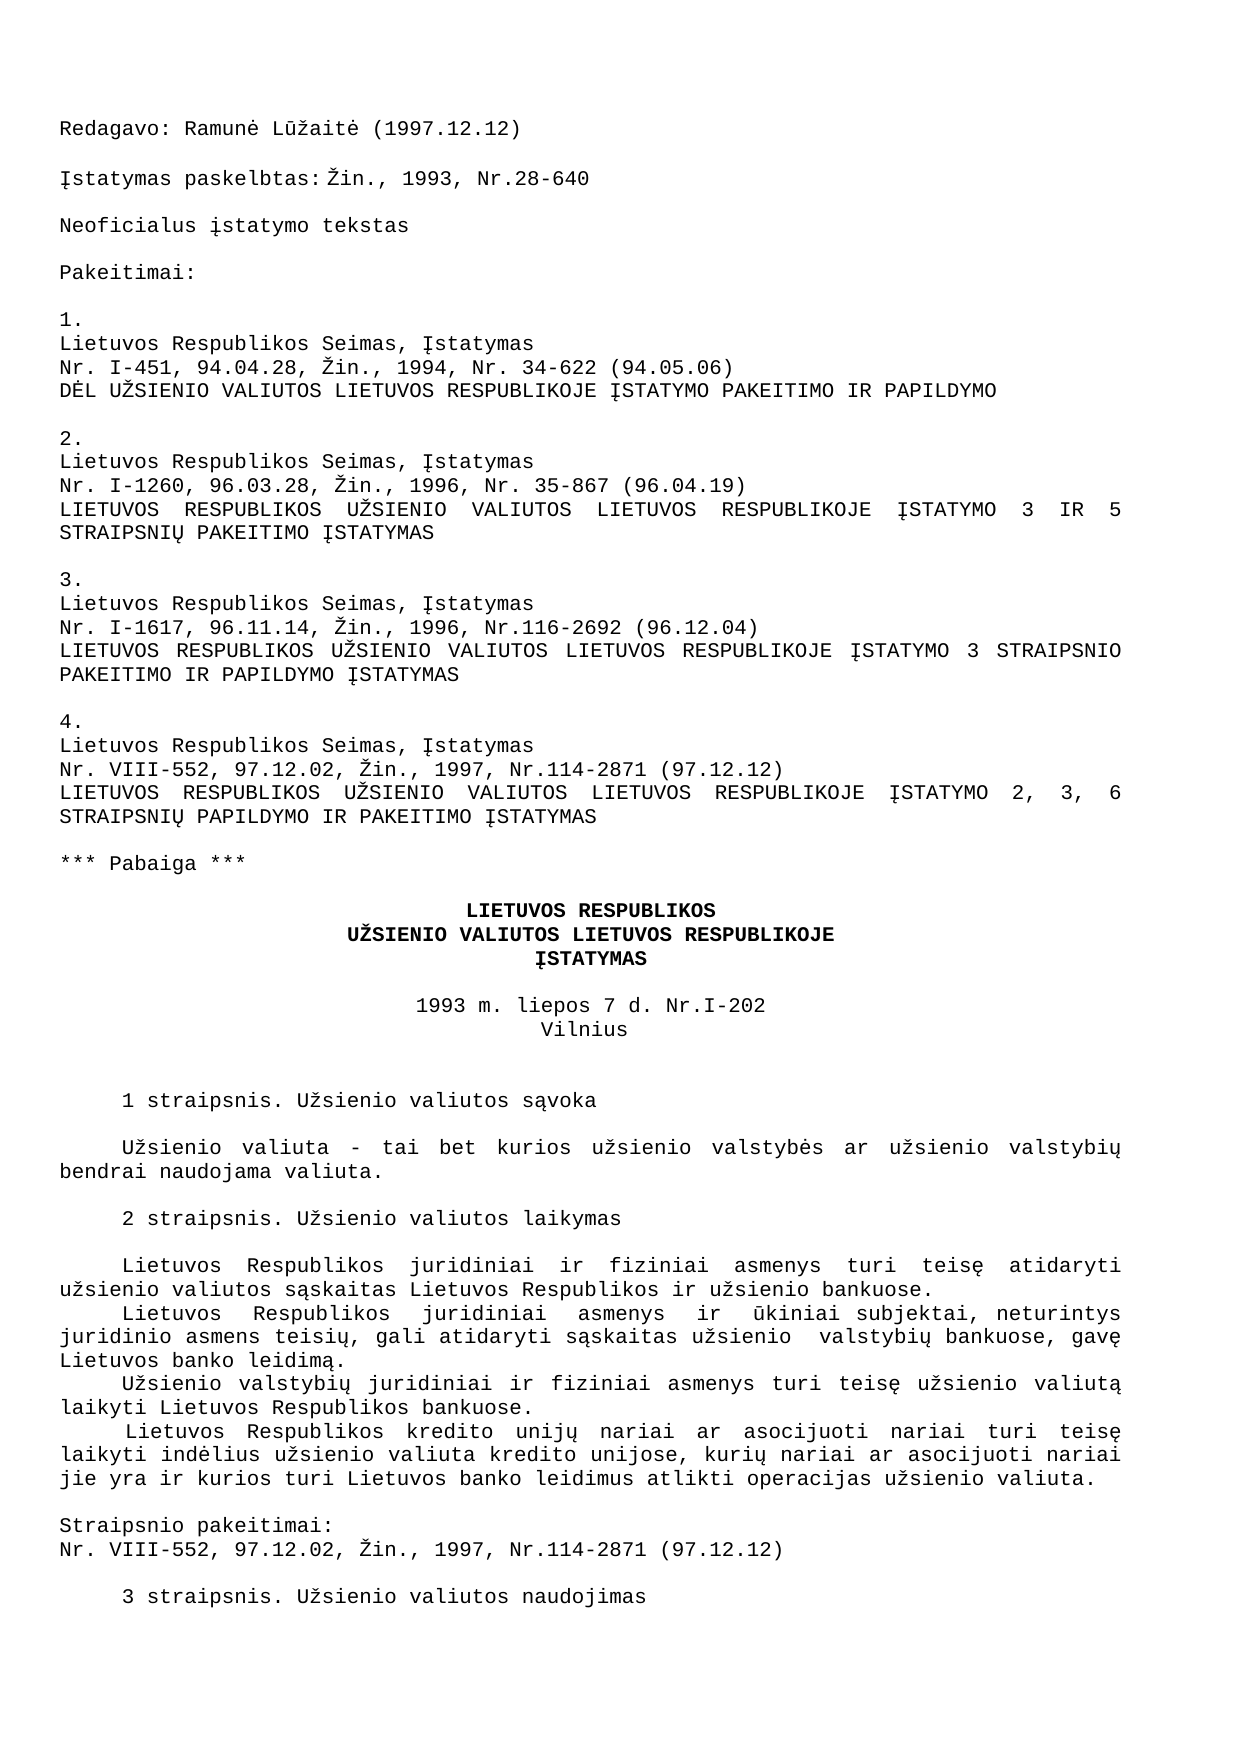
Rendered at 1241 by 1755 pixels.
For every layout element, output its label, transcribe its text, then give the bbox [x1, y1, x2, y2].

text Lietuvos Respublikos Seimas, Įstatymas [59, 451, 1122, 475]
text *** Pabaiga *** [59, 853, 1122, 877]
text Lietuvos Respublikos Seimas, Įstatymas [59, 593, 1122, 617]
text Neoficialus įstatymo tekstas [59, 215, 1122, 238]
text Nr. I-451, 94.04.28, Žin., 1994, Nr. 34-622 (94.05.06) [59, 357, 1122, 380]
text Pakeitimai: [59, 262, 1122, 286]
text LIETUVOS RESPUBLIKOS [59, 901, 1122, 924]
text Nr. VIII-552, 97.12.02, Žin., 1997, Nr.114-2871 (97.12.12) [59, 759, 1122, 782]
text Lietuvos Respublikos Seimas, Įstatymas [59, 735, 1122, 759]
text Lietuvos Respublikos kredito unijų nariai ar asocijuoti nariai turi teisę laikyti indėlius užsienio valiuta kredito unijose, kurių nariai ar asocijuoti nariai jie yra ir kurios turi Lietuvos banko leidimus atlikti operacijas užsienio valiuta. [59, 1421, 1122, 1492]
text 1 straipsnis. Užsienio valiutos sąvoka [59, 1090, 1122, 1113]
text 3 straipsnis. Užsienio valiutos naudojimas [59, 1586, 1122, 1610]
text Lietuvos Respublikos juridiniai ir fiziniai asmenys turi teisę atidaryti užsienio valiutos sąskaitas Lietuvos Respublikos ir užsienio bankuose. [59, 1255, 1122, 1302]
text LIETUVOS RESPUBLIKOS UŽSIENIO VALIUTOS LIETUVOS RESPUBLIKOJE ĮSTATYMO 3 STRAIPSNIO PAKEITIMO IR PAPILDYMO ĮSTATYMAS [59, 640, 1122, 688]
text 4. [59, 711, 1122, 735]
text Vilnius [59, 1019, 1122, 1042]
text Nr. I-1260, 96.03.28, Žin., 1996, Nr. 35-867 (96.04.19) [59, 475, 1122, 498]
text Lietuvos Respublikos juridiniai asmenys ir ūkiniai subjektai, neturintys juridinio asmens teisių, gali atidaryti sąskaitas užsienio valstybių bankuose, gavę Lietuvos banko leidimą. [59, 1302, 1122, 1373]
text DĖL UŽSIENIO VALIUTOS LIETUVOS RESPUBLIKOJE ĮSTATYMO PAKEITIMO IR PAPILDYMO [59, 380, 1122, 404]
text LIETUVOS RESPUBLIKOS UŽSIENIO VALIUTOS LIETUVOS RESPUBLIKOJE ĮSTATYMO 3 IR 5 STRAIPSNIŲ PAKEITIMO ĮSTATYMAS [59, 498, 1122, 546]
text Užsienio valiuta - tai bet kurios užsienio valstybės ar užsienio valstybių bendrai naudojama valiuta. [59, 1137, 1122, 1184]
text 1. [59, 309, 1122, 333]
text Užsienio valstybių juridiniai ir fiziniai asmenys turi teisę užsienio valiutą laikyti Lietuvos Respublikos bankuose. [59, 1373, 1122, 1421]
text UŽSIENIO VALIUTOS LIETUVOS RESPUBLIKOJE [59, 924, 1122, 948]
text ĮSTATYMAS [59, 948, 1122, 971]
text Įstatymas paskelbtas: Žin., 1993, Nr.28-640 [59, 165, 1122, 191]
text 1993 m. liepos 7 d. Nr.I-202 [59, 995, 1122, 1019]
text 3. [59, 569, 1122, 593]
text 2. [59, 428, 1122, 451]
text Straipsnio pakeitimai: [59, 1515, 1122, 1539]
text Nr. I-1617, 96.11.14, Žin., 1996, Nr.116-2692 (96.12.04) [59, 617, 1122, 640]
text Redagavo: Ramunė Lūžaitė (1997.12.12) [59, 118, 1122, 142]
text Nr. VIII-552, 97.12.02, Žin., 1997, Nr.114-2871 (97.12.12) [59, 1539, 1122, 1563]
text 2 straipsnis. Užsienio valiutos laikymas [59, 1208, 1122, 1232]
text LIETUVOS RESPUBLIKOS UŽSIENIO VALIUTOS LIETUVOS RESPUBLIKOJE ĮSTATYMO 2, 3, 6 STRAIPSNIŲ PAPILDYMO IR PAKEITIMO ĮSTATYMAS [59, 782, 1122, 829]
text Lietuvos Respublikos Seimas, Įstatymas [59, 333, 1122, 357]
